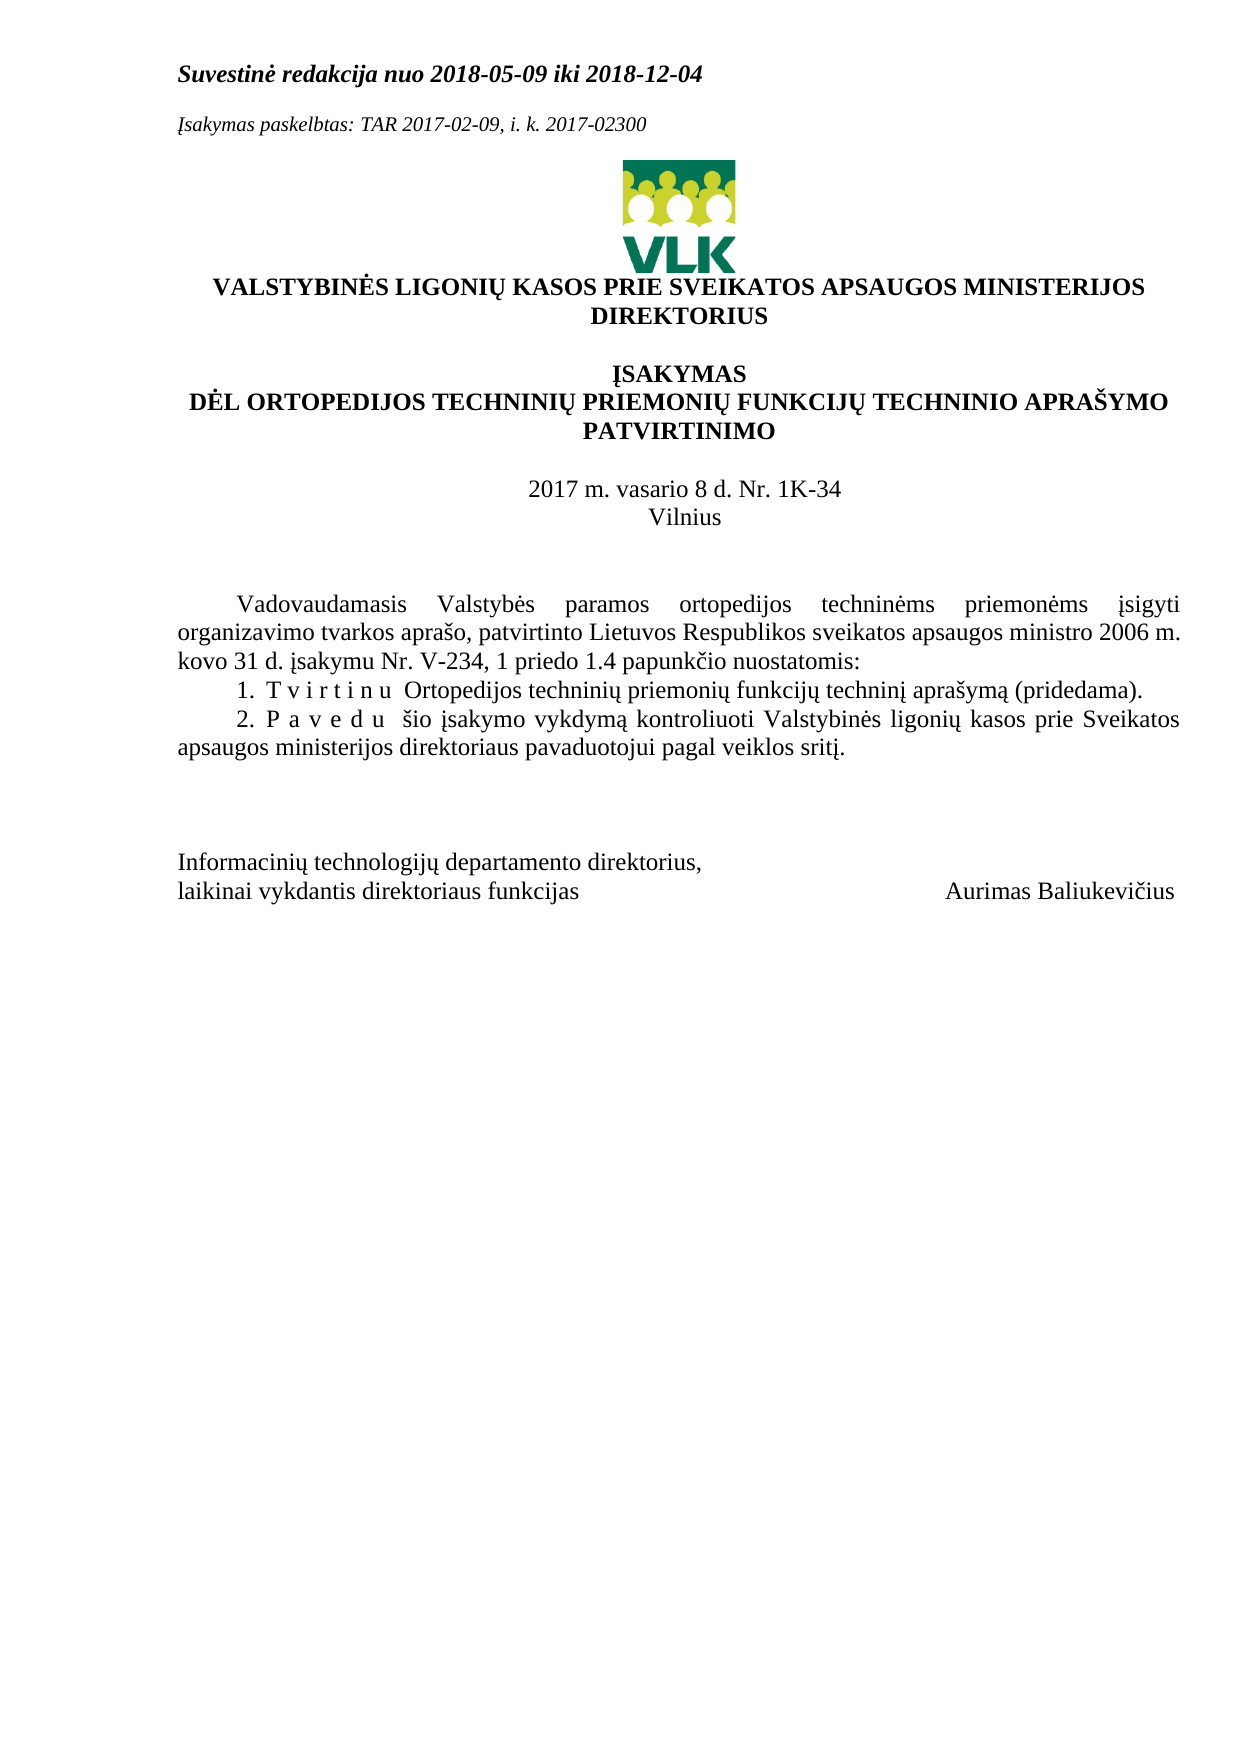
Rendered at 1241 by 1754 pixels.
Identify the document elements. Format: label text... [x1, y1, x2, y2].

text DĖL ORTOPEDIJOS TECHNINIŲ PRIEMONIŲ FUNKCIJŲ TECHNINIO APRAŠYMO PATVIRTINIMO [177, 387, 1181, 445]
text Vilnius [177, 502, 1192, 531]
text ĮSAKYMAS [177, 359, 1181, 387]
text Įsakymas paskelbtas: TAR 2017-02-09, i. k. 2017-02300 [177, 112, 1181, 136]
text 1. T v i r t i n u Ortopedijos techninių priemonių funkcijų techninį aprašymą (pridedama). [177, 675, 1181, 704]
text laikinai vykdantis direktoriaus funkcijas Aurimas Baliukevičius [177, 876, 1181, 905]
text Informacinių technologijų departamento direktorius, [177, 847, 1181, 876]
text VALSTYBINĖS LIGONIŲ KASOS PRIE SVEIKATOS APSAUGOS MINISTERIJOS DIREKTORIUS [177, 272, 1181, 330]
text Suvestinė redakcija nuo 2018-05-09 iki 2018-12-04 [177, 59, 1181, 88]
text 2017 m. vasario 8 d. Nr. 1K-34 [177, 474, 1192, 502]
text 2. P a v e d u šio įsakymo vykdymą kontroliuoti Valstybinės ligonių kasos prie Sveikatos apsaugos ministerijos direktoriaus pavaduotojui pagal veiklos sritį. [177, 704, 1181, 761]
text Vadovaudamasis Valstybės paramos ortopedijos techninėms priemonėms įsigyti organizavimo tvarkos aprašo, patvirtinto Lietuvos Respublikos sveikatos apsaugos ministro 2006 m. kovo 31 d. įsakymu Nr. V-234, 1 priedo 1.4 papunkčio nuostatomis: [177, 589, 1181, 675]
